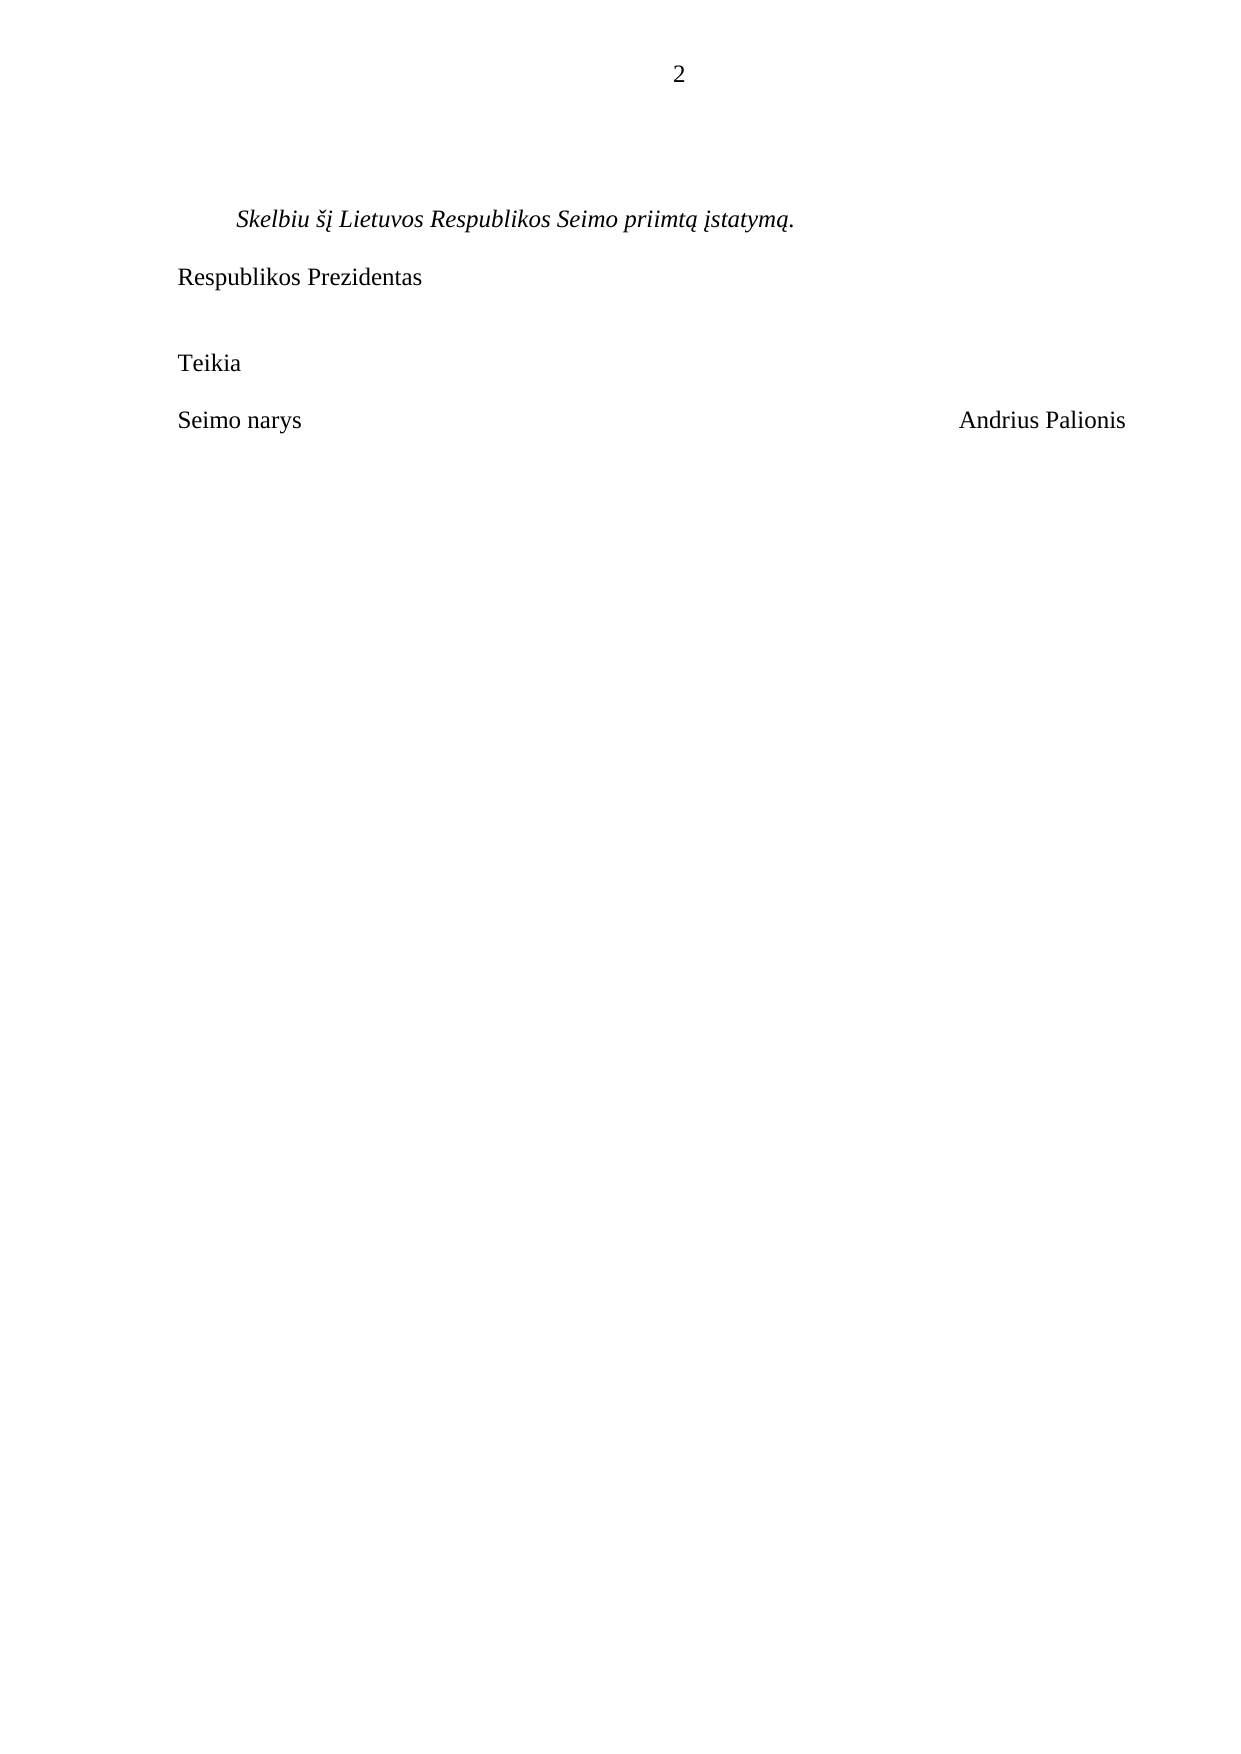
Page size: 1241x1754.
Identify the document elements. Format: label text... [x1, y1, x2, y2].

text Skelbiu šį Lietuvos Respublikos Seimo priimtą įstatymą. [177, 204, 1181, 233]
text Seimo narys Andrius Palionis [177, 406, 1181, 434]
text Teikia [177, 348, 1181, 377]
text Respublikos Prezidentas [177, 262, 1181, 291]
